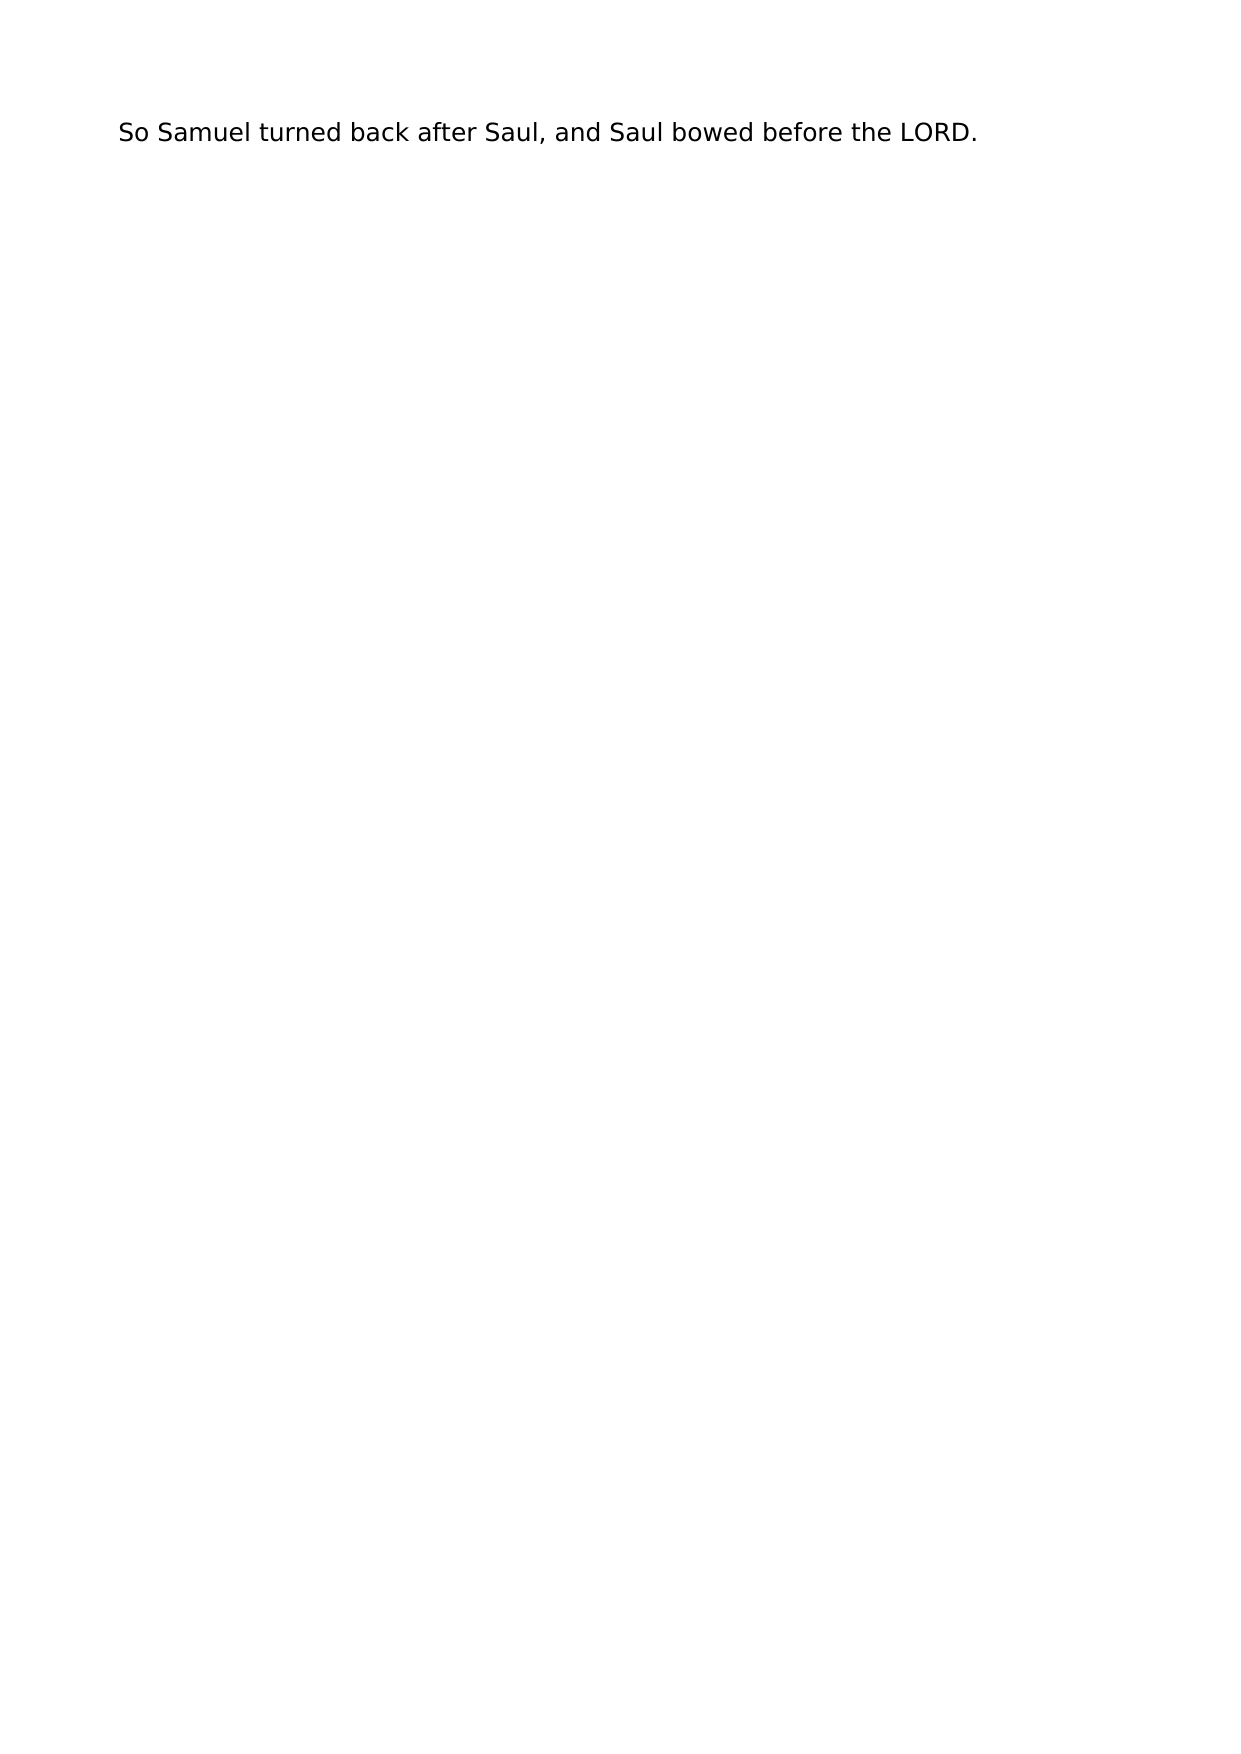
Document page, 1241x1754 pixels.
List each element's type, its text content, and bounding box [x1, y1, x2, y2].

text So Samuel turned back after Saul, and Saul bowed before the LORD. [118, 118, 1122, 147]
